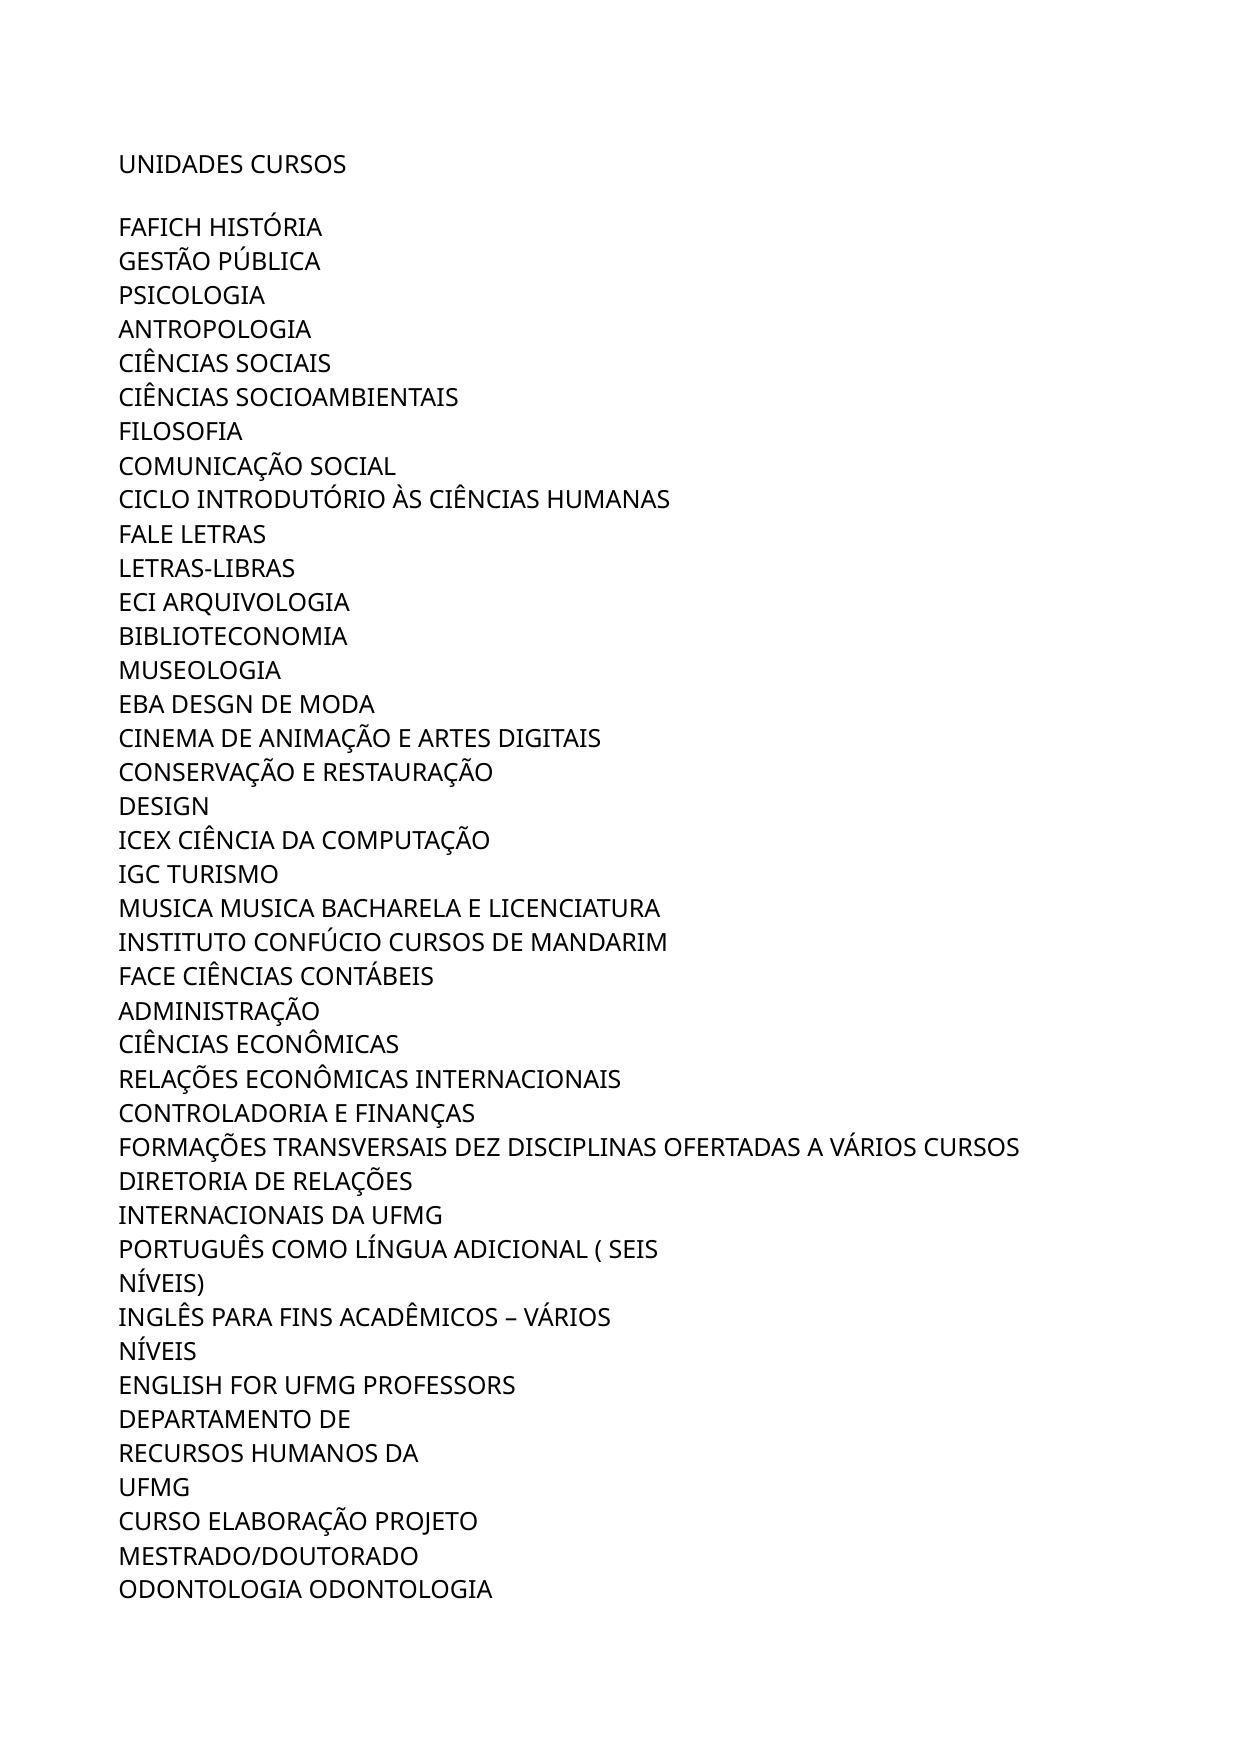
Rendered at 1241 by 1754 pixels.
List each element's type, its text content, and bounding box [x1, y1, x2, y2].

text ECI ARQUIVOLOGIA [118, 584, 1122, 618]
text ODONTOLOGIA ODONTOLOGIA [118, 1572, 1122, 1606]
text CINEMA DE ANIMAÇÃO E ARTES DIGITAIS [118, 721, 1122, 755]
text MUSICA MUSICA BACHARELA E LICENCIATURA [118, 891, 1122, 925]
text EBA DESGN DE MODA [118, 687, 1122, 721]
text UFMG [118, 1470, 1122, 1504]
text FILOSOFIA [118, 414, 1122, 448]
text ADMINISTRAÇÃO [118, 993, 1122, 1027]
text MESTRADO/DOUTORADO [118, 1538, 1122, 1572]
text NÍVEIS [118, 1334, 1122, 1368]
text CONTROLADORIA E FINANÇAS [118, 1095, 1122, 1129]
text IGC TURISMO [118, 857, 1122, 891]
text FORMAÇÕES TRANSVERSAIS DEZ DISCIPLINAS OFERTADAS A VÁRIOS CURSOS [118, 1129, 1122, 1163]
text INTERNACIONAIS DA UFMG [118, 1197, 1122, 1232]
text INSTITUTO CONFÚCIO CURSOS DE MANDARIM [118, 925, 1122, 959]
text DIRETORIA DE RELAÇÕES [118, 1163, 1122, 1197]
text ENGLISH FOR UFMG PROFESSORS [118, 1368, 1122, 1402]
text CONSERVAÇÃO E RESTAURAÇÃO [118, 755, 1122, 789]
text FACE CIÊNCIAS CONTÁBEIS [118, 959, 1122, 993]
text CICLO INTRODUTÓRIO ÀS CIÊNCIAS HUMANAS [118, 482, 1122, 516]
text CURSO ELABORAÇÃO PROJETO [118, 1504, 1122, 1538]
text NÍVEIS) [118, 1266, 1122, 1300]
text ANTROPOLOGIA [118, 312, 1122, 346]
text PORTUGUÊS COMO LÍNGUA ADICIONAL ( SEIS [118, 1232, 1122, 1266]
text FALE LETRAS [118, 516, 1122, 550]
text RELAÇÕES ECONÔMICAS INTERNACIONAIS [118, 1061, 1122, 1095]
text FAFICH HISTÓRIA [118, 210, 1122, 244]
text BIBLIOTECONOMIA [118, 618, 1122, 652]
text PSICOLOGIA [118, 278, 1122, 312]
text GESTÃO PÚBLICA [118, 244, 1122, 278]
text CIÊNCIAS ECONÔMICAS [118, 1027, 1122, 1061]
text CIÊNCIAS SOCIAIS [118, 346, 1122, 380]
text INGLÊS PARA FINS ACADÊMICOS – VÁRIOS [118, 1300, 1122, 1334]
text ICEX CIÊNCIA DA COMPUTAÇÃO [118, 823, 1122, 857]
text MUSEOLOGIA [118, 652, 1122, 687]
text LETRAS-LIBRAS [118, 550, 1122, 584]
text COMUNICAÇÃO SOCIAL [118, 448, 1122, 482]
text UNIDADES CURSOS [118, 147, 1122, 181]
text DEPARTAMENTO DE [118, 1402, 1122, 1436]
text RECURSOS HUMANOS DA [118, 1436, 1122, 1470]
text CIÊNCIAS SOCIOAMBIENTAIS [118, 380, 1122, 414]
text DESIGN [118, 789, 1122, 823]
